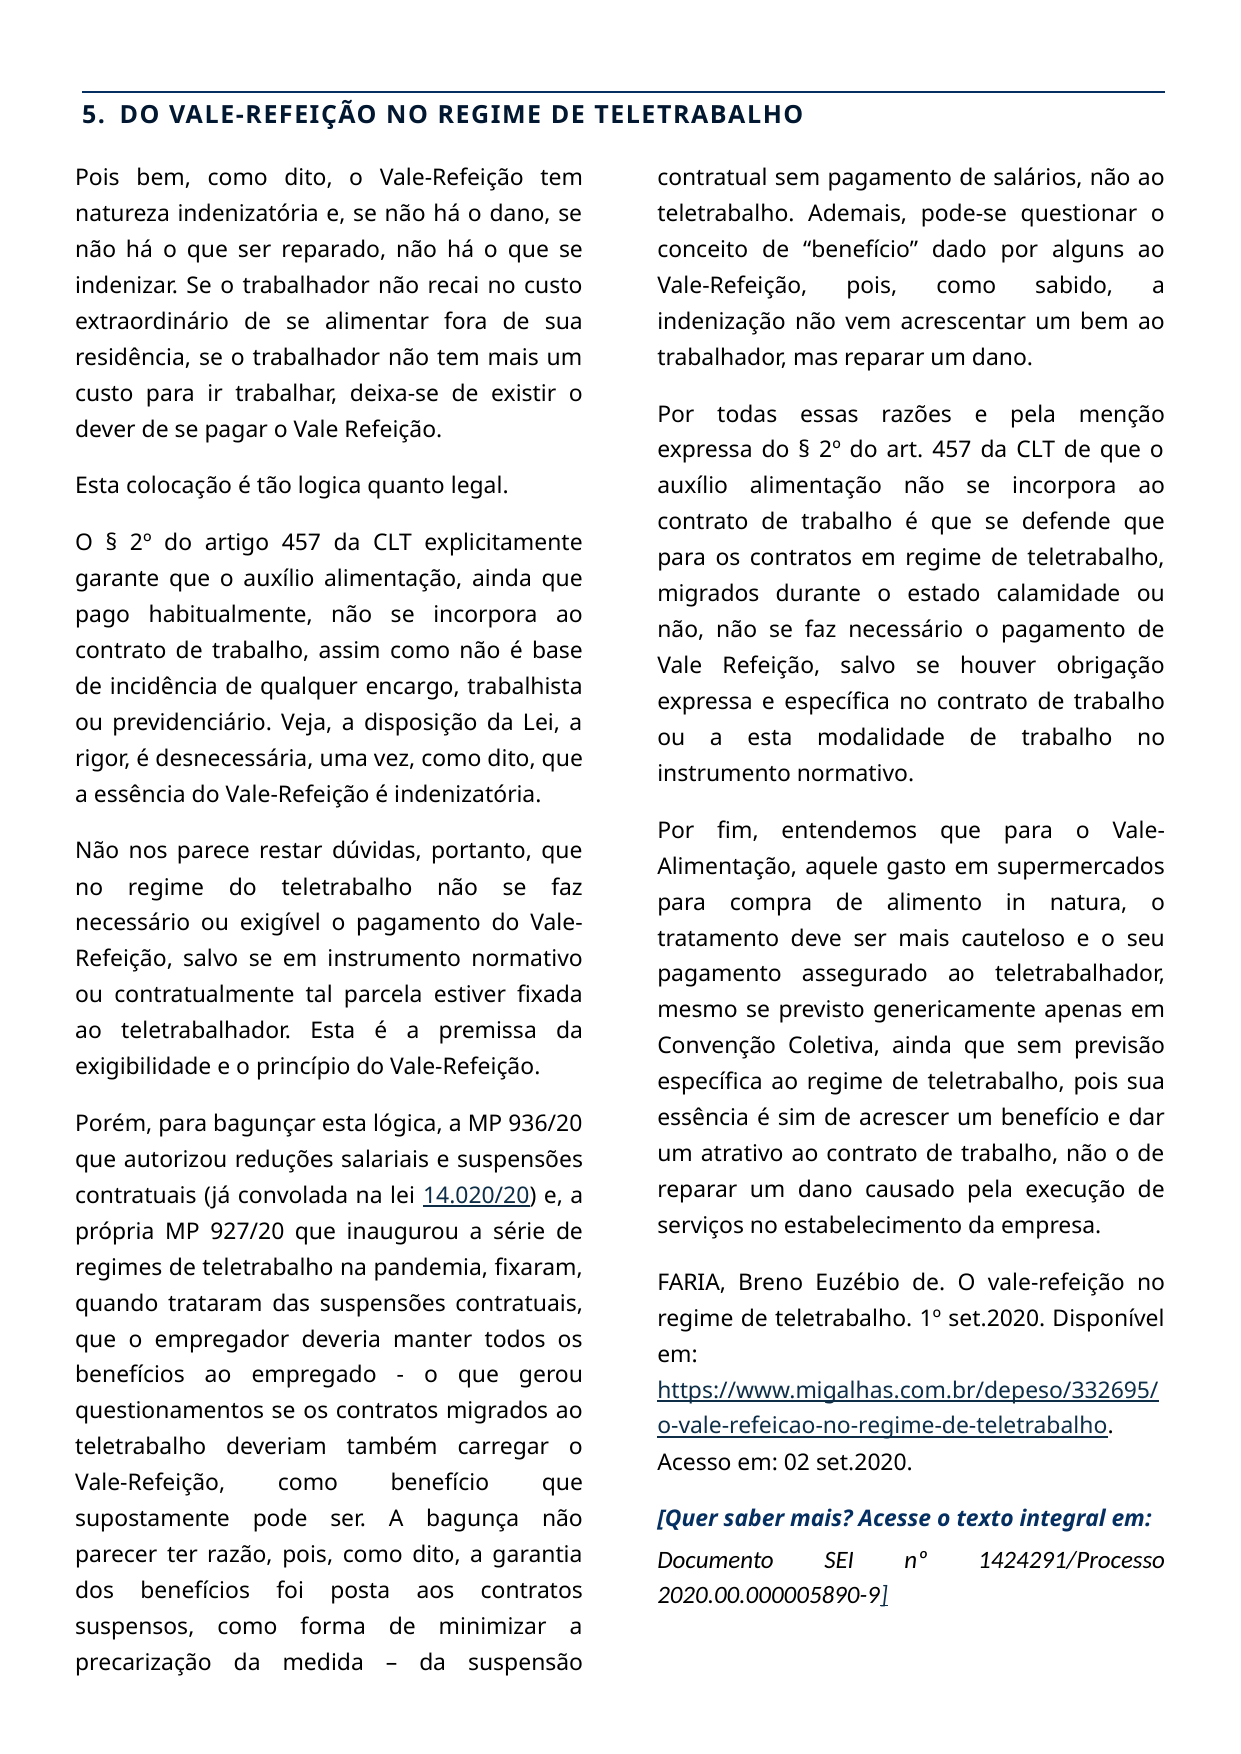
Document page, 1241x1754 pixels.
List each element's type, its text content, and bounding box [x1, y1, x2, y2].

text Por fim, entendemos que para o Vale-Alimentação, aquele gasto em supermercados para compra de alimento in natura, o tratamento deve ser mais cauteloso e o seu pagamento assegurado ao teletrabalhador, mesmo se previsto genericamente apenas em Convenção Coletiva, ainda que sem previsão específica ao regime de teletrabalho, pois sua essência é sim de acrescer um benefício e dar um atrativo ao contrato de trabalho, não o de reparar um dano causado pela execução de serviços no estabelecimento da empresa. [657, 814, 1165, 1240]
text Porém, para bagunçar esta lógica, a MP 936/20 que autorizou reduções salariais e suspensões contratuais (já convolada na lei 14.020/20) e, a própria MP 927/20 que inaugurou a série de regimes de teletrabalho na pandemia, fixaram, quando trataram das suspensões contratuais, que o empregador deveria manter todos os benefícios ao empregado - o que gerou questionamentos se os contratos migrados ao teletrabalho deveriam também carregar o Vale-Refeição, como benefício que supostamente pode ser. A bagunça não parecer ter razão, pois, como dito, a garantia dos benefícios foi posta aos contratos suspensos, como forma de minimizar a precarização da medida – da suspensão [75, 1107, 583, 1677]
text contratual sem pagamento de salários, não ao teletrabalho. Ademais, pode-se questionar o conceito de “benefício” dado por alguns ao Vale-Refeição, pois, como sabido, a indenização não vem acrescentar um bem ao trabalhador, mas reparar um dano. [657, 161, 1165, 372]
text Por todas essas razões e pela menção expressa do § 2º do art. 457 da CLT de que o auxílio alimentação não se incorpora ao contrato de trabalho é que se defende que para os contratos em regime de teletrabalho, migrados durante o estado calamidade ou não, não se faz necessário o pagamento de Vale Refeição, salvo se houver obrigação expressa e específica no contrato de trabalho ou a esta modalidade de trabalho no instrumento normativo. [657, 397, 1165, 788]
text Documento SEI nº 1424291/Processo 2020.00.000005890-9] [657, 1544, 1165, 1609]
text Pois bem, como dito, o Vale-Refeição tem natureza indenizatória e, se não há o dano, se não há o que ser reparado, não há o que se indenizar. Se o trabalhador não recai no custo extraordinário de se alimentar fora de sua residência, se o trabalhador não tem mais um custo para ir trabalhar, deixa-se de existir o dever de se pagar o Vale Refeição. [75, 161, 583, 444]
subtitle Do vale-refeição no regime de teletrabalho [82, 93, 1165, 131]
text Não nos parece restar dúvidas, portanto, que no regime do teletrabalho não se faz necessário ou exigível o pagamento do Vale-Refeição, salvo se em instrumento normativo ou contratualmente tal parcela estiver fixada ao teletrabalhador. Esta é a premissa da exigibilidade e o princípio do Vale-Refeição. [75, 834, 583, 1081]
text Esta colocação é tão logica quanto legal. [75, 469, 583, 501]
text O § 2º do artigo 457 da CLT explicitamente garante que o auxílio alimentação, ainda que pago habitualmente, não se incorpora ao contrato de trabalho, assim como não é base de incidência de qualquer encargo, trabalhista ou previdenciário. Veja, a disposição da Lei, a rigor, é desnecessária, uma vez, como dito, que a essência do Vale-Refeição é indenizatória. [75, 526, 583, 809]
text FARIA, Breno Euzébio de. O vale-refeição no regime de teletrabalho. 1º set.2020. Disponível em: https://www.migalhas.com.br/depeso/332695/o-vale-refeicao-no-regime-de-teletrabalho. Acesso em: 02 set.2020. [657, 1266, 1165, 1477]
text [Quer saber mais? Acesse o texto integral em: [657, 1502, 1165, 1533]
